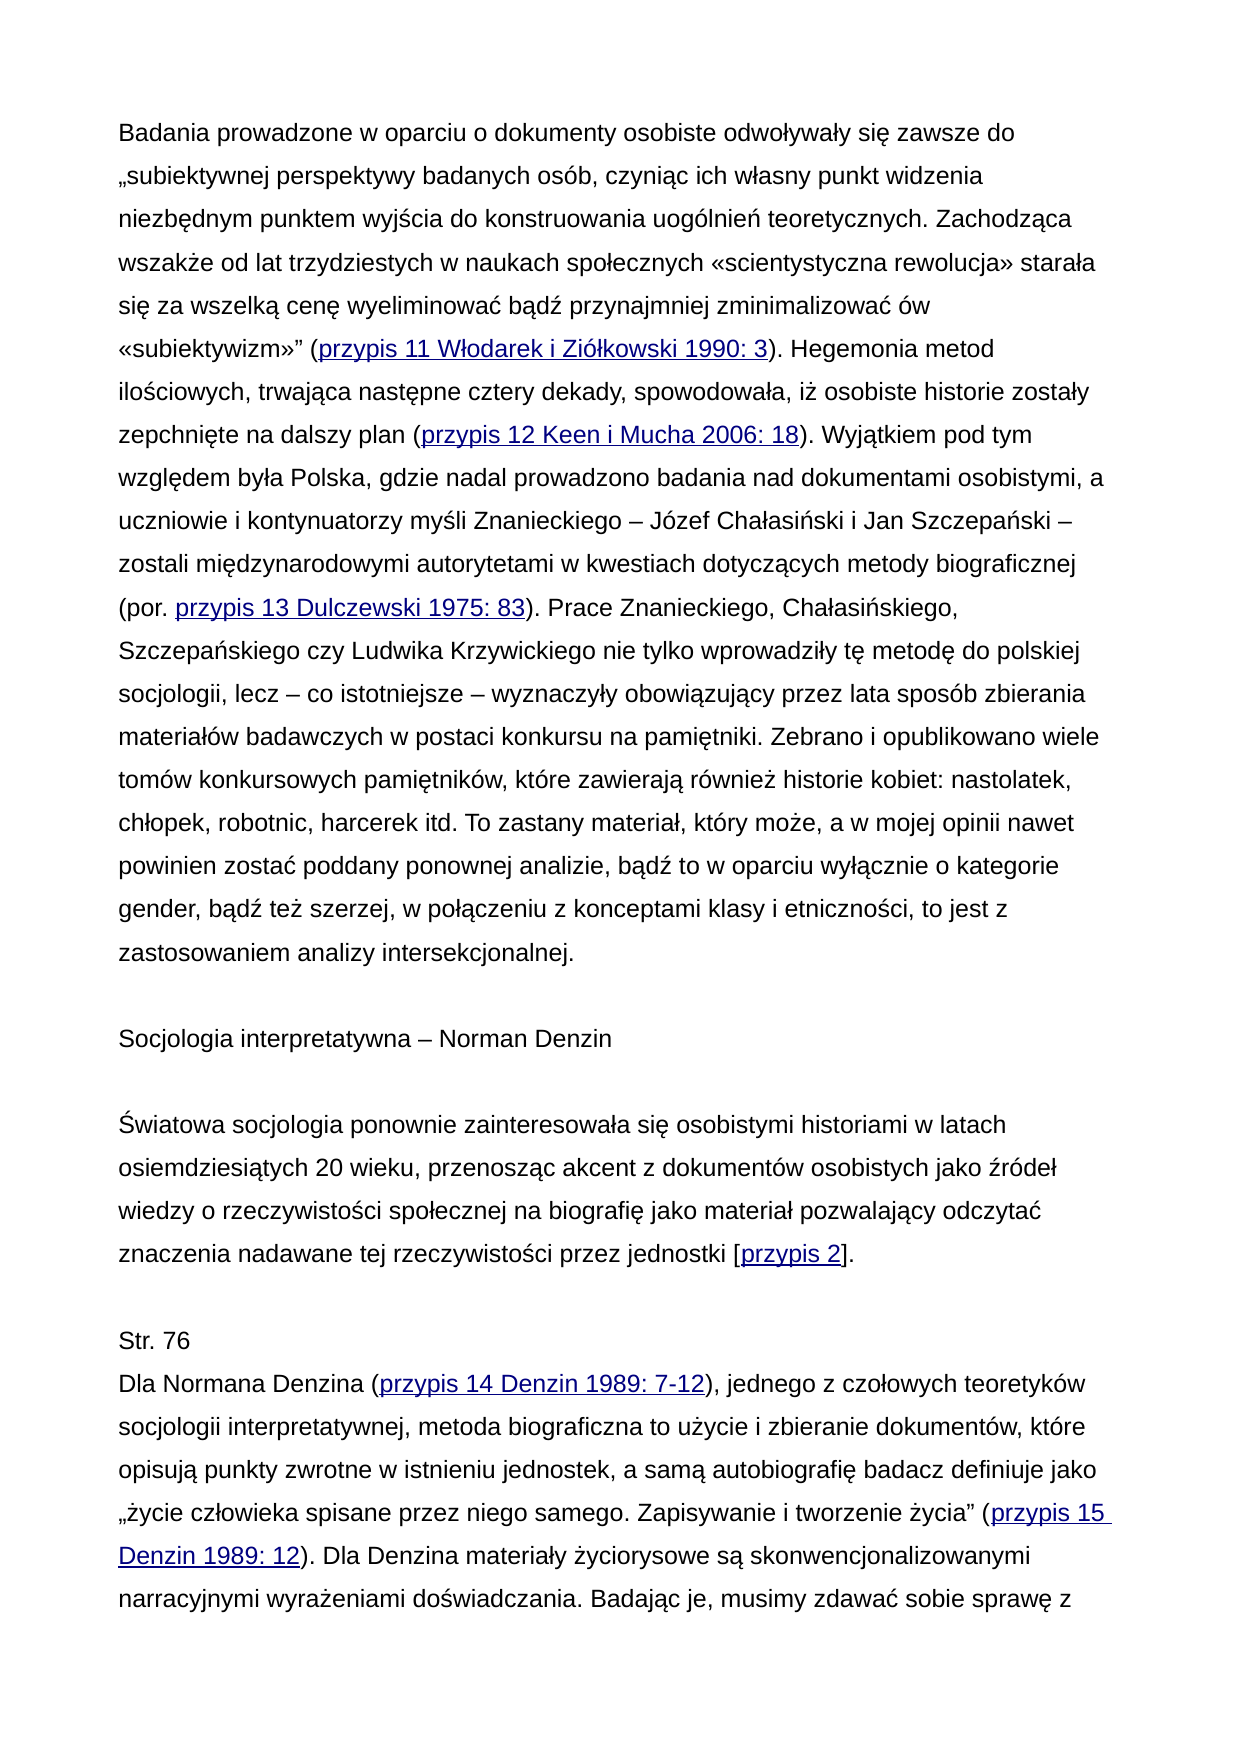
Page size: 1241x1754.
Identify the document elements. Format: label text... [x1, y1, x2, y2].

text Dla Normana Denzina (przypis 14 Denzin 1989: 7-12), jednego z czołowych teoretyków socjologii interpretatywnej, metoda biograficzna to użycie i zbieranie dokumentów, które opisują punkty zwrotne w istnieniu jednostek, a samą autobiografię badacz definiuje jako „życie człowieka spisane przez niego samego. Zapisywanie i tworzenie życia” (przypis 15 Denzin 1989: 12). Dla Denzina materiały życiorysowe są skonwencjonalizowanymi narracyjnymi wyrażeniami doświadczania. Badając je, musimy zdawać sobie sprawę z [118, 1369, 1122, 1613]
text Str. 76 [118, 1326, 1122, 1354]
subtitle Socjologia interpretatywna – Norman Denzin [118, 1024, 1122, 1052]
text Światowa socjologia ponownie zainteresowała się osobistymi historiami w latach osiemdziesiątych 20 wieku, przenosząc akcent z dokumentów osobistych jako źródeł wiedzy o rzeczywistości społecznej na biografię jako materiał pozwalający odczytać znaczenia nadawane tej rzeczywistości przez jednostki [przypis 2]. [118, 1110, 1122, 1268]
text Badania prowadzone w oparciu o dokumenty osobiste odwoływały się zawsze do „subiektywnej perspektywy badanych osób, czyniąc ich własny punkt widzenia niezbędnym punktem wyjścia do konstruowania uogólnień teoretycznych. Zachodząca wszakże od lat trzydziestych w naukach społecznych «scientystyczna rewolucja» starała się za wszelką cenę wyeliminować bądź przynajmniej zminimalizować ów «subiektywizm»” (przypis 11 Włodarek i Ziółkowski 1990: 3). Hegemonia metod ilościowych, trwająca następne cztery dekady, spowodowała, iż osobiste historie zostały zepchnięte na dalszy plan (przypis 12 Keen i Mucha 2006: 18). Wyjątkiem pod tym względem była Polska, gdzie nadal prowadzono badania nad dokumentami osobistymi, a uczniowie i kontynuatorzy myśli Znanieckiego – Józef Chałasiński i Jan Szczepański – zostali międzynarodowymi autorytetami w kwestiach dotyczących metody biograficznej (por. przypis 13 Dulczewski 1975: 83). Prace Znanieckiego, Chałasińskiego, Szczepańskiego czy Ludwika Krzywickiego nie tylko wprowadziły tę metodę do polskiej socjologii, lecz – co istotniejsze – wyznaczyły obowiązujący przez lata sposób zbierania materiałów badawczych w postaci konkursu na pamiętniki. Zebrano i opublikowano wiele tomów konkursowych pamiętników, które zawierają również historie kobiet: nastolatek, chłopek, robotnic, harcerek itd. To zastany materiał, który może, a w mojej opinii nawet powinien zostać poddany ponownej analizie, bądź to w oparciu wyłącznie o kategorie gender, bądź też szerzej, w połączeniu z konceptami klasy i etniczności, to jest z zastosowaniem analizy intersekcjonalnej. [118, 118, 1122, 966]
